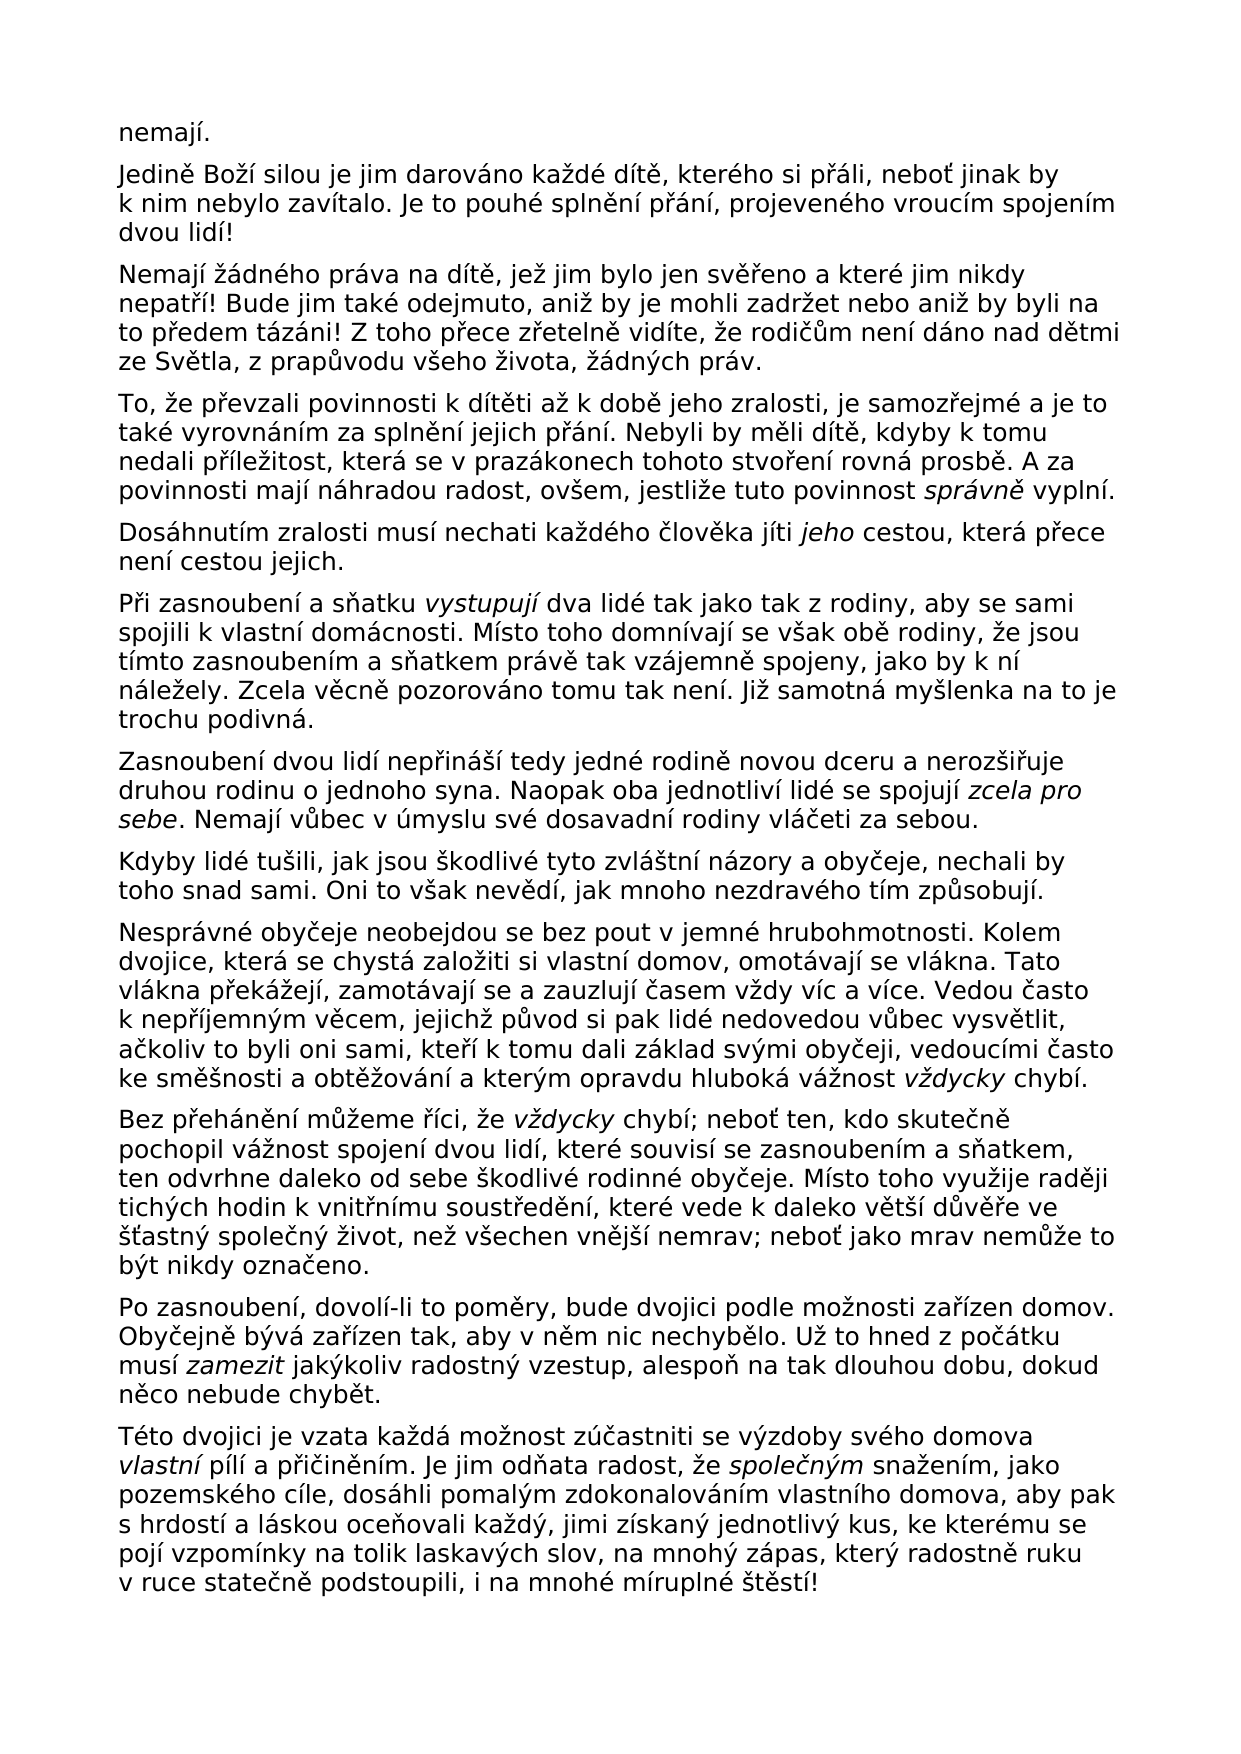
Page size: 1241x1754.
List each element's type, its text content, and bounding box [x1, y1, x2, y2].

text Dosáhnutím zralosti musí nechati každého člověka jíti jeho cestou, která přece není cestou jejich. [118, 518, 1122, 576]
text To, že převzali povinnosti k dítěti až k době jeho zralosti, je samozřejmé a je to také vyrovnáním za splnění jejich přání. Nebyli by měli dítě, kdyby k tomu nedali příležitost, která se v prazákonech tohoto stvoření rovná prosbě. A za povinnosti mají náhradou radost, ovšem, jestliže tuto povinnost správně vyplní. [118, 389, 1122, 506]
text Při zasnoubení a sňatku vystupují dva lidé tak jako tak z rodiny, aby se sami spojili k vlastní domácnosti. Místo toho domnívají se však obě rodiny, že jsou tímto zasnoubením a sňatkem právě tak vzájemně spojeny, jako by k ní náležely. Zcela věcně pozorováno tomu tak není. Již samotná myšlenka na to je trochu podivná. [118, 589, 1122, 735]
text Po zasnoubení, dovolí-li to poměry, bude dvojici podle možnosti zařízen domov. Obyčejně bývá zařízen tak, aby v něm nic nechybělo. Už to hned z počátku musí zamezit jakýkoliv radostný vzestup, alespoň na tak dlouhou dobu, dokud něco nebude chybět. [118, 1293, 1122, 1410]
text Bez přehánění můžeme říci, že vždycky chybí; neboť ten, kdo skutečně pochopil vážnost spojení dvou lidí, které souvisí se zasnoubením a sňatkem, ten odvrhne daleko od sebe škodlivé rodinné obyčeje. Místo toho využije raději tichých hodin k vnitřnímu soustředění, které vede k daleko větší důvěře ve šťastný společný život, než všechen vnější nemrav; neboť jako mrav nemůže to být nikdy označeno. [118, 1106, 1122, 1281]
text nemají. [118, 118, 1122, 147]
text Kdyby lidé tušili, jak jsou škodlivé tyto zvláštní názory a obyčeje, nechali by toho snad sami. Oni to však nevědí, jak mnoho nezdravého tím způsobují. [118, 847, 1122, 906]
text Nesprávné obyčeje neobejdou se bez pout v jemné hrubohmotnosti. Kolem dvojice, která se chystá založiti si vlastní domov, omotávají se vlákna. Tato vlákna překážejí, zamotávají se a zauzlují časem vždy víc a více. Vedou často k nepříjemným věcem, jejichž původ si pak lidé nedovedou vůbec vysvětlit, ačkoliv to byli oni sami, kteří k tomu dali základ svými obyčeji, vedoucími často ke směšnosti a obtěžování a kterým opravdu hluboká vážnost vždycky chybí. [118, 918, 1122, 1093]
text Zasnoubení dvou lidí nepřináší tedy jedné rodině novou dceru a nerozšiřuje druhou rodinu o jednoho syna. Naopak oba jednotliví lidé se spojují zcela pro sebe. Nemají vůbec v úmyslu své dosavadní rodiny vláčeti za sebou. [118, 747, 1122, 835]
text Této dvojici je vzata každá možnost zúčastniti se výzdoby svého domova vlastní pílí a přičiněním. Je jim odňata radost, že společným snažením, jako pozemského cíle, dosáhli pomalým zdokonalováním vlastního domova, aby pak s hrdostí a láskou oceňovali každý, jimi získaný jednotlivý kus, ke kterému se pojí vzpomínky na tolik laskavých slov, na mnohý zápas, který radostně ruku v ruce statečně podstoupili, i na mnohé míruplné štěstí! [118, 1422, 1122, 1597]
text Nemají žádného práva na dítě, jež jim bylo jen svěřeno a které jim nikdy nepatří! Bude jim také odejmuto, aniž by je mohli zadržet nebo aniž by byli na to předem tázáni! Z toho přece zřetelně vidíte, že rodičům není dáno nad dětmi ze Světla, z prapůvodu všeho života, žádných práv. [118, 260, 1122, 376]
text Jedině Boží silou je jim darováno každé dítě, kterého si přáli, neboť jinak by k nim nebylo zavítalo. Je to pouhé splnění přání, projeveného vroucím spojením dvou lidí! [118, 160, 1122, 247]
